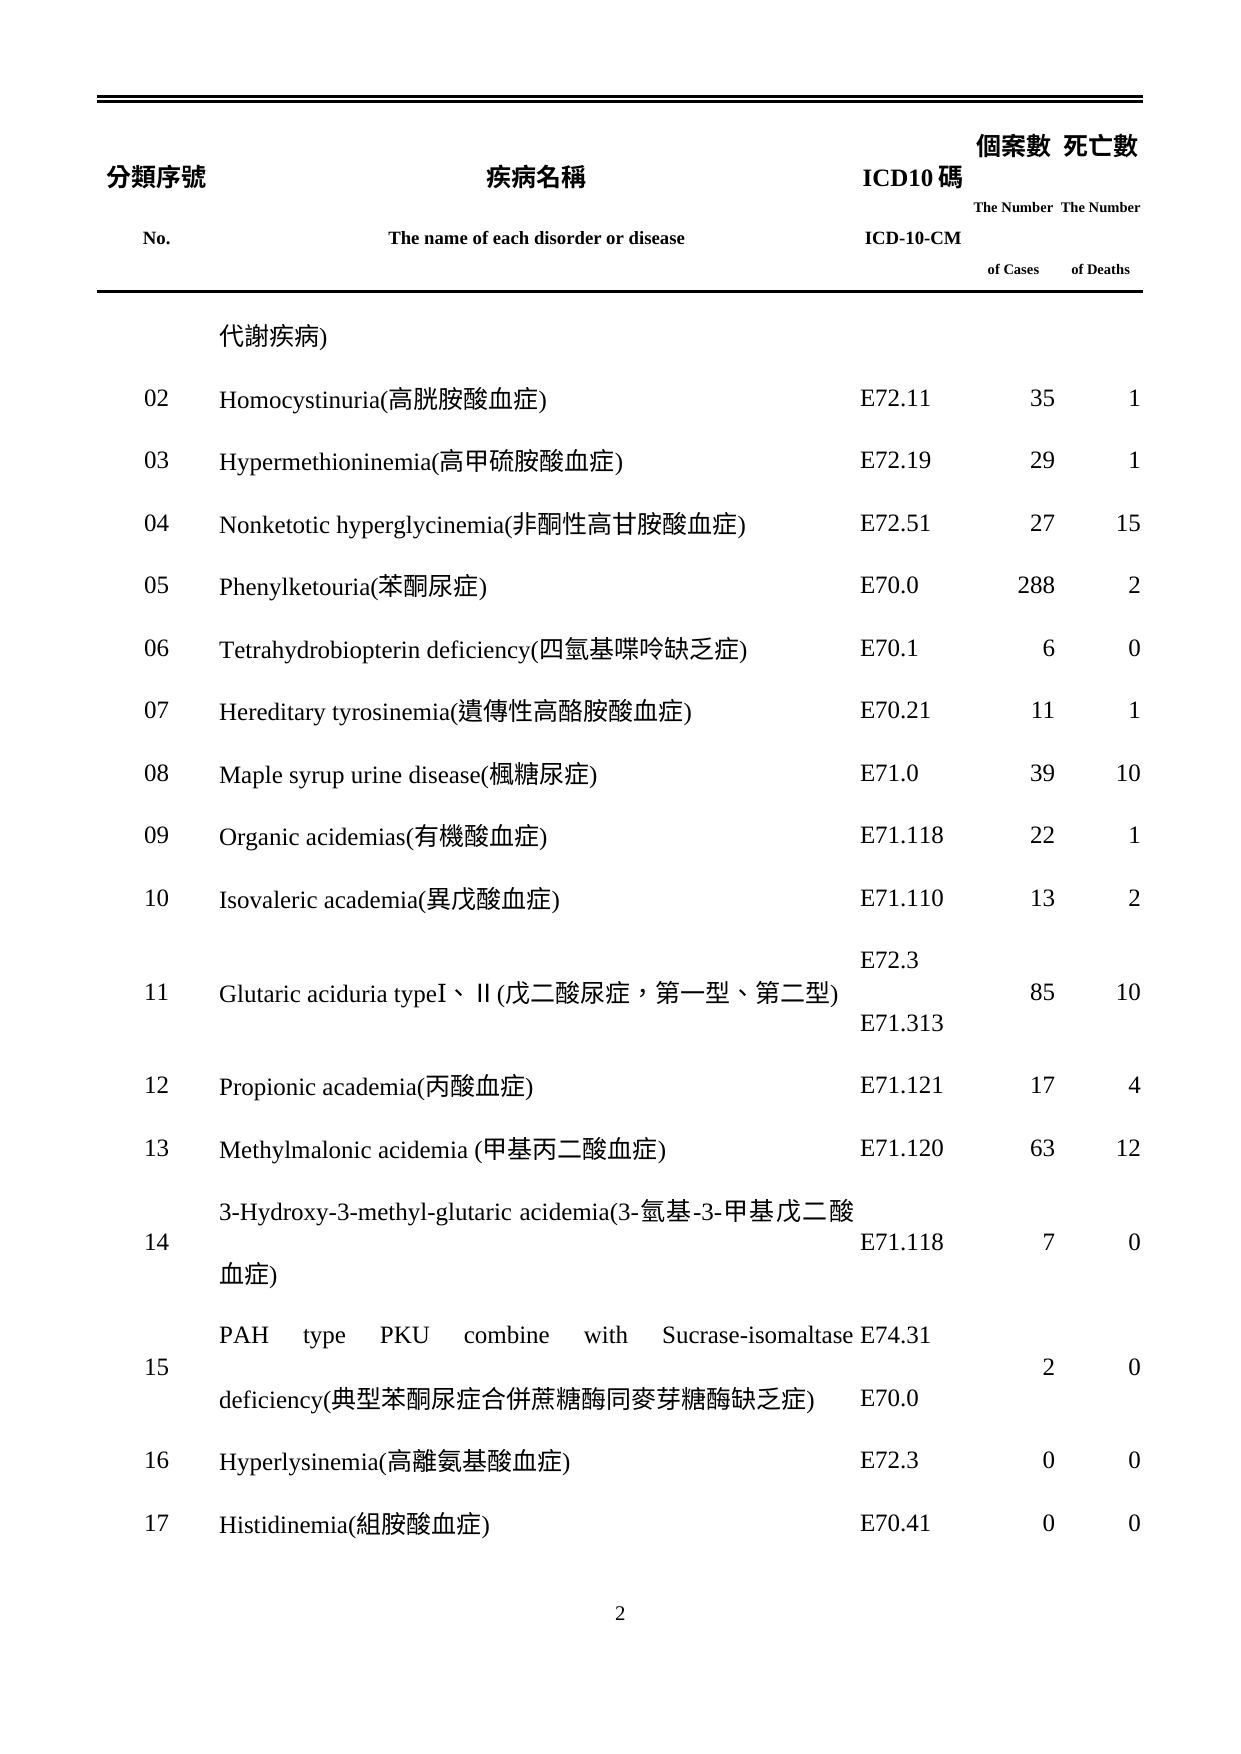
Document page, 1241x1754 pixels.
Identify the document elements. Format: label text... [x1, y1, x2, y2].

table_cell E72.3 [857, 1418, 969, 1481]
table_cell 29 [969, 418, 1057, 481]
table_header 疾病名稱 The name of each disorder or disease [216, 103, 857, 290]
table_cell 2 [1058, 856, 1143, 918]
table_cell 4 [1058, 1043, 1143, 1106]
table_cell 3-Hydroxy-3-methyl-glutaric acidemia(3-氫基-3-甲基戊二酸血症) [216, 1168, 857, 1293]
table_cell 12 [97, 1043, 216, 1106]
table_cell 85 [969, 918, 1057, 1043]
table_cell 09 [97, 793, 216, 856]
table_cell Phenylketouria(苯酮尿症) [216, 543, 857, 606]
table_cell 6 [969, 606, 1057, 668]
table_cell 27 [969, 481, 1057, 543]
table_cell 06 [97, 606, 216, 668]
table_cell Hereditary tyrosinemia(遺傳性高酪胺酸血症) [216, 668, 857, 731]
table_cell 0 [969, 1481, 1057, 1543]
table_cell 04 [97, 481, 216, 543]
table_cell E70.41 [857, 1481, 969, 1543]
table_cell 10 [1058, 918, 1143, 1043]
table_cell 03 [97, 418, 216, 481]
table_cell 22 [969, 793, 1057, 856]
table_cell [857, 293, 969, 356]
table_header ICD10碼 ICD-10-CM [857, 103, 969, 290]
table_header 個案數 The Number of Cases [969, 103, 1057, 290]
table_cell 11 [97, 918, 216, 1043]
table_cell Nonketotic hyperglycinemia(非酮性高甘胺酸血症) [216, 481, 857, 543]
table_cell 1 [1058, 418, 1143, 481]
table_cell 1 [1058, 668, 1143, 731]
table_cell 12 [1058, 1106, 1143, 1168]
table_cell [969, 293, 1057, 356]
table_cell Organic acidemias(有機酸血症) [216, 793, 857, 856]
table_cell 08 [97, 731, 216, 793]
table_cell Histidinemia(組胺酸血症) [216, 1481, 857, 1543]
table_cell E72.51 [857, 481, 969, 543]
table_cell E72.3 E71.313 [857, 918, 969, 1043]
table_cell 02 [97, 356, 216, 418]
table_cell E71.0 [857, 731, 969, 793]
table_cell 63 [969, 1106, 1057, 1168]
table_cell 0 [1058, 1481, 1143, 1543]
table_cell E71.110 [857, 856, 969, 918]
table_cell E71.118 [857, 793, 969, 856]
table_cell Tetrahydrobiopterin deficiency(四氫基喋呤缺乏症) [216, 606, 857, 668]
table_cell E74.31 E70.0 [857, 1293, 969, 1418]
table_cell 15 [97, 1293, 216, 1418]
table_cell Methylmalonic acidemia (甲基丙二酸血症) [216, 1106, 857, 1168]
table_cell 11 [969, 668, 1057, 731]
table_header 死亡數 The Number of Deaths [1058, 103, 1143, 290]
table_cell 14 [97, 1168, 216, 1293]
table_cell E72.11 [857, 356, 969, 418]
table_cell 39 [969, 731, 1057, 793]
table_cell 2 [1058, 543, 1143, 606]
table_cell PAH type PKU combine with Sucrase-isomaltase deficiency(典型苯酮尿症合併蔗糖酶同麥芽糖酶缺乏症) [216, 1293, 857, 1418]
table_cell E71.121 [857, 1043, 969, 1106]
table_cell 16 [97, 1418, 216, 1481]
table_cell 13 [97, 1106, 216, 1168]
table_cell 07 [97, 668, 216, 731]
table_cell 0 [1058, 1293, 1143, 1418]
table_cell 代謝疾病) [216, 293, 857, 356]
table_cell 10 [1058, 731, 1143, 793]
table_cell 0 [1058, 1168, 1143, 1293]
table_cell 15 [1058, 481, 1143, 543]
table_cell 05 [97, 543, 216, 606]
table_cell 1 [1058, 793, 1143, 856]
table_cell 35 [969, 356, 1057, 418]
table_cell 7 [969, 1168, 1057, 1293]
table_cell 17 [969, 1043, 1057, 1106]
table_cell Propionic academia(丙酸血症) [216, 1043, 857, 1106]
table_cell E72.19 [857, 418, 969, 481]
table_header 分類序號 No. [97, 103, 216, 290]
table_cell 2 [969, 1293, 1057, 1418]
table_cell 10 [97, 856, 216, 918]
table_cell E71.120 [857, 1106, 969, 1168]
table_cell 0 [1058, 606, 1143, 668]
table_cell E71.118 [857, 1168, 969, 1293]
table_cell [97, 293, 216, 356]
table_cell Hypermethioninemia(高甲硫胺酸血症) [216, 418, 857, 481]
table_cell E70.1 [857, 606, 969, 668]
table_cell E70.21 [857, 668, 969, 731]
table_cell 288 [969, 543, 1057, 606]
table_cell 0 [969, 1418, 1057, 1481]
table_cell Maple syrup urine disease(楓糖尿症) [216, 731, 857, 793]
table_cell Hyperlysinemia(高離氨基酸血症) [216, 1418, 857, 1481]
table_cell E70.0 [857, 543, 969, 606]
table_cell 1 [1058, 356, 1143, 418]
table_cell 13 [969, 856, 1057, 918]
table_cell 0 [1058, 1418, 1143, 1481]
table_cell Glutaric aciduria typeⅠ、Ⅱ(戊二酸尿症，第一型、第二型) [216, 918, 857, 1043]
table_cell Isovaleric academia(異戊酸血症) [216, 856, 857, 918]
table_cell 17 [97, 1481, 216, 1543]
table_cell [1058, 293, 1143, 356]
table_cell Homocystinuria(高胱胺酸血症) [216, 356, 857, 418]
